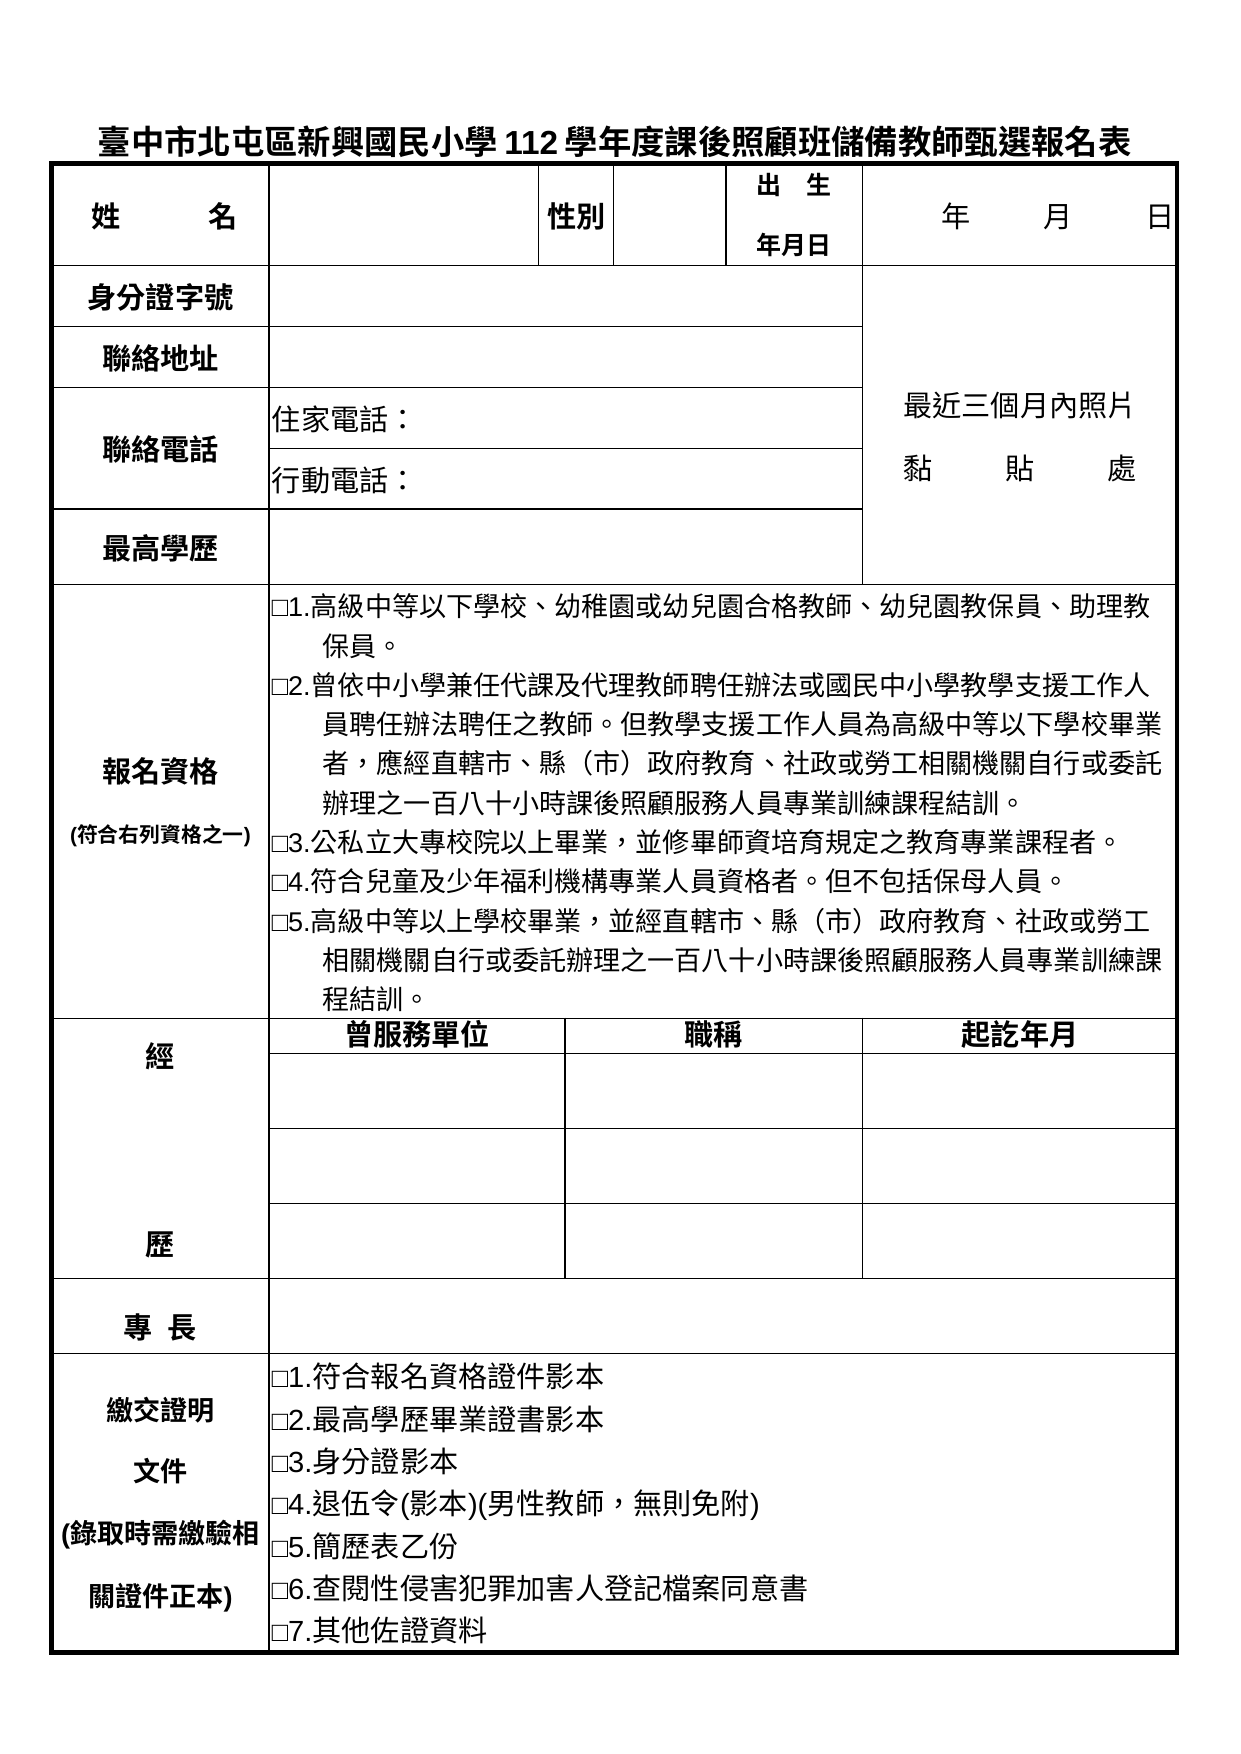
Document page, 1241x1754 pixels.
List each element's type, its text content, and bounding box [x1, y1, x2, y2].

table_cell [566, 1204, 862, 1277]
table_cell 曾服務單位 [270, 1019, 564, 1052]
table_header [614, 166, 725, 264]
table_cell [270, 510, 862, 583]
table_cell 聯絡地址 [54, 327, 268, 386]
table_cell [270, 1204, 564, 1277]
table_cell [863, 1129, 1175, 1202]
text 臺中市北屯區新興國民小學112學年度課後照顧班儲備教師甄選報名表 [83, 99, 1146, 161]
table_header 出 生 年月日 [727, 166, 862, 264]
table_cell [863, 1054, 1175, 1127]
table_cell [270, 1054, 564, 1127]
table_cell 最高學歷 [54, 510, 268, 583]
table_cell 身分證字號 [54, 266, 268, 326]
table_cell [566, 1054, 862, 1127]
table_cell 專 長 [54, 1279, 268, 1352]
table_cell [863, 1204, 1175, 1277]
table_cell [270, 266, 862, 326]
table_header [270, 166, 538, 264]
table_cell 住家電話： [270, 388, 862, 447]
table_cell 起訖年月 [863, 1019, 1175, 1052]
table_cell [566, 1129, 862, 1202]
table_header 年 月 日 [863, 166, 1175, 264]
table_cell 繳交證明 文件 (錄取時需繳驗相關證件正本) [54, 1354, 268, 1650]
table_cell 經 歷 [54, 1019, 268, 1277]
table_cell [270, 1279, 1175, 1352]
table_cell 行動電話： [270, 449, 862, 508]
table_header 性別 [539, 166, 613, 264]
table_cell 聯絡電話 [54, 388, 268, 508]
table_cell □1.高級中等以下學校、幼稚園或幼兒園合格教師、幼兒園教保員、助理教保員。 □2.曾依中小學兼任代課及代理教師聘任辦法或國民中小學教學支援工作人員聘任辦法聘任之教師。但教學支援工作人員為高級中等以下學校畢業者，應經直轄市、縣（市）政府教育、社政或勞工相關機關自行或委託辦理之一百八十小時課後照顧服務人員專業訓練課程結訓。 □3.公私立大專校院以上畢業，並修畢師資培育規定之教育專業課程者。 □4.符合兒童及少年福利機構專業人員資格者。但不包括保母人員。 □5.高級中等以上學校畢業，並經直轄市、縣（市）政府教育、社政或勞工相關機關自行或委託辦理之一百八十小時課後照顧服務人員專業訓練課程結訓。 [270, 585, 1175, 1018]
table_cell 職稱 [566, 1019, 862, 1052]
table_cell [270, 327, 862, 386]
table_cell 報名資格 (符合右列資格之一) [54, 585, 268, 1018]
table_cell □1.符合報名資格證件影本 □2.最高學歷畢業證書影本 □3.身分證影本 □4.退伍令(影本)(男性教師，無則免附) □5.簡歷表乙份 □6.查閱性侵害犯罪加害人登記檔案同意書 □7.其他佐證資料 [270, 1354, 1175, 1650]
table_cell 最近三個月內照片 黏 貼 處 [863, 266, 1175, 583]
table_cell [270, 1129, 564, 1202]
table_header 姓 名 [54, 166, 268, 264]
